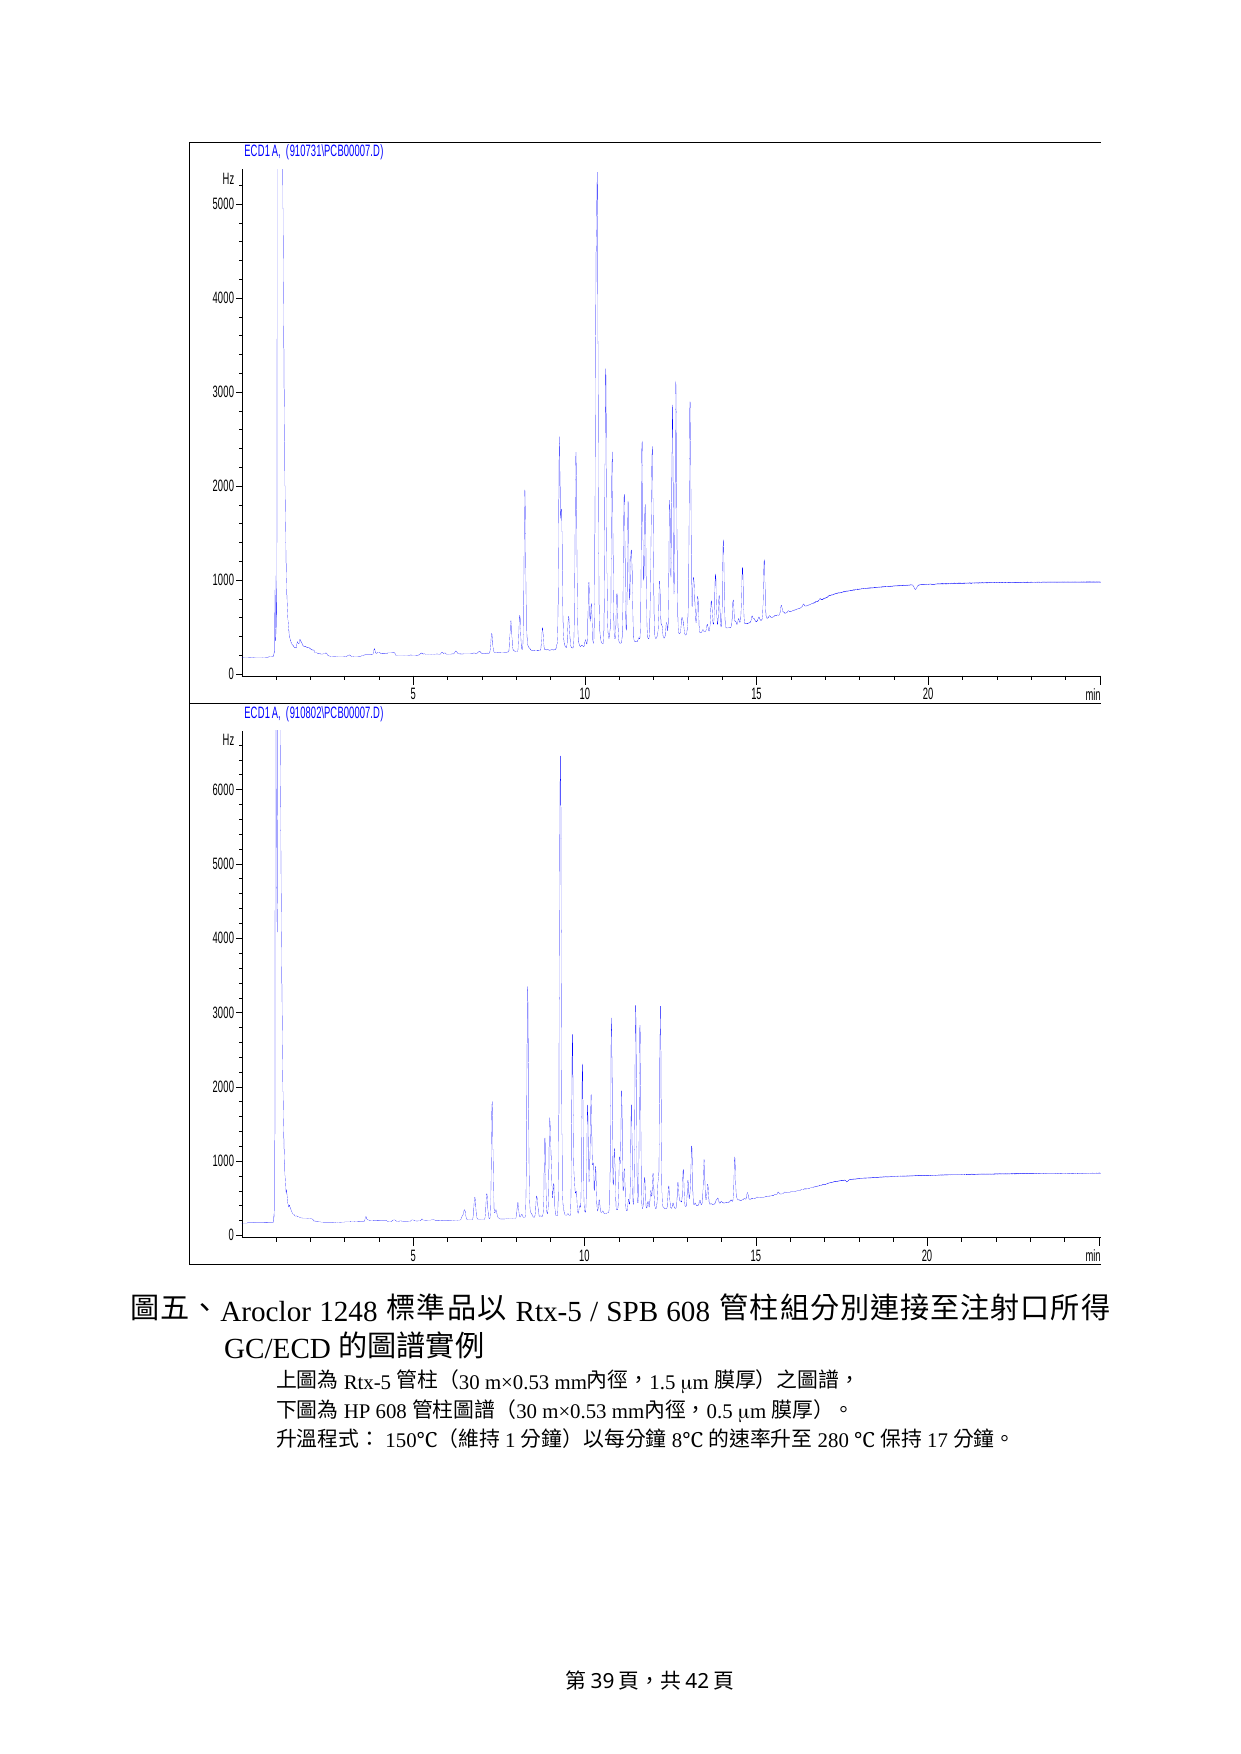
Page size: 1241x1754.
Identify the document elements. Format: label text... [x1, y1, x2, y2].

text 上圖為 Rtx-5 管柱（30 m×0.53 mm內徑，1.5 m 膜厚）之圖譜， [276, 1365, 1110, 1394]
text 升溫程式： 150℃（維持 1 分鐘）以每分鐘 8℃ 的速率升至 280 ℃ 保持 17 分鐘。 [276, 1423, 1110, 1452]
text 圖五、Aroclor 1248 標準品以 Rtx-5 / SPB 608 管柱組分別連接至注射口所得 GC/ECD 的圖譜實例 [130, 1290, 1110, 1365]
text 下圖為 HP 608 管柱圖譜（30 m×0.53 mm內徑，0.5 m 膜厚）。 [276, 1394, 1110, 1423]
